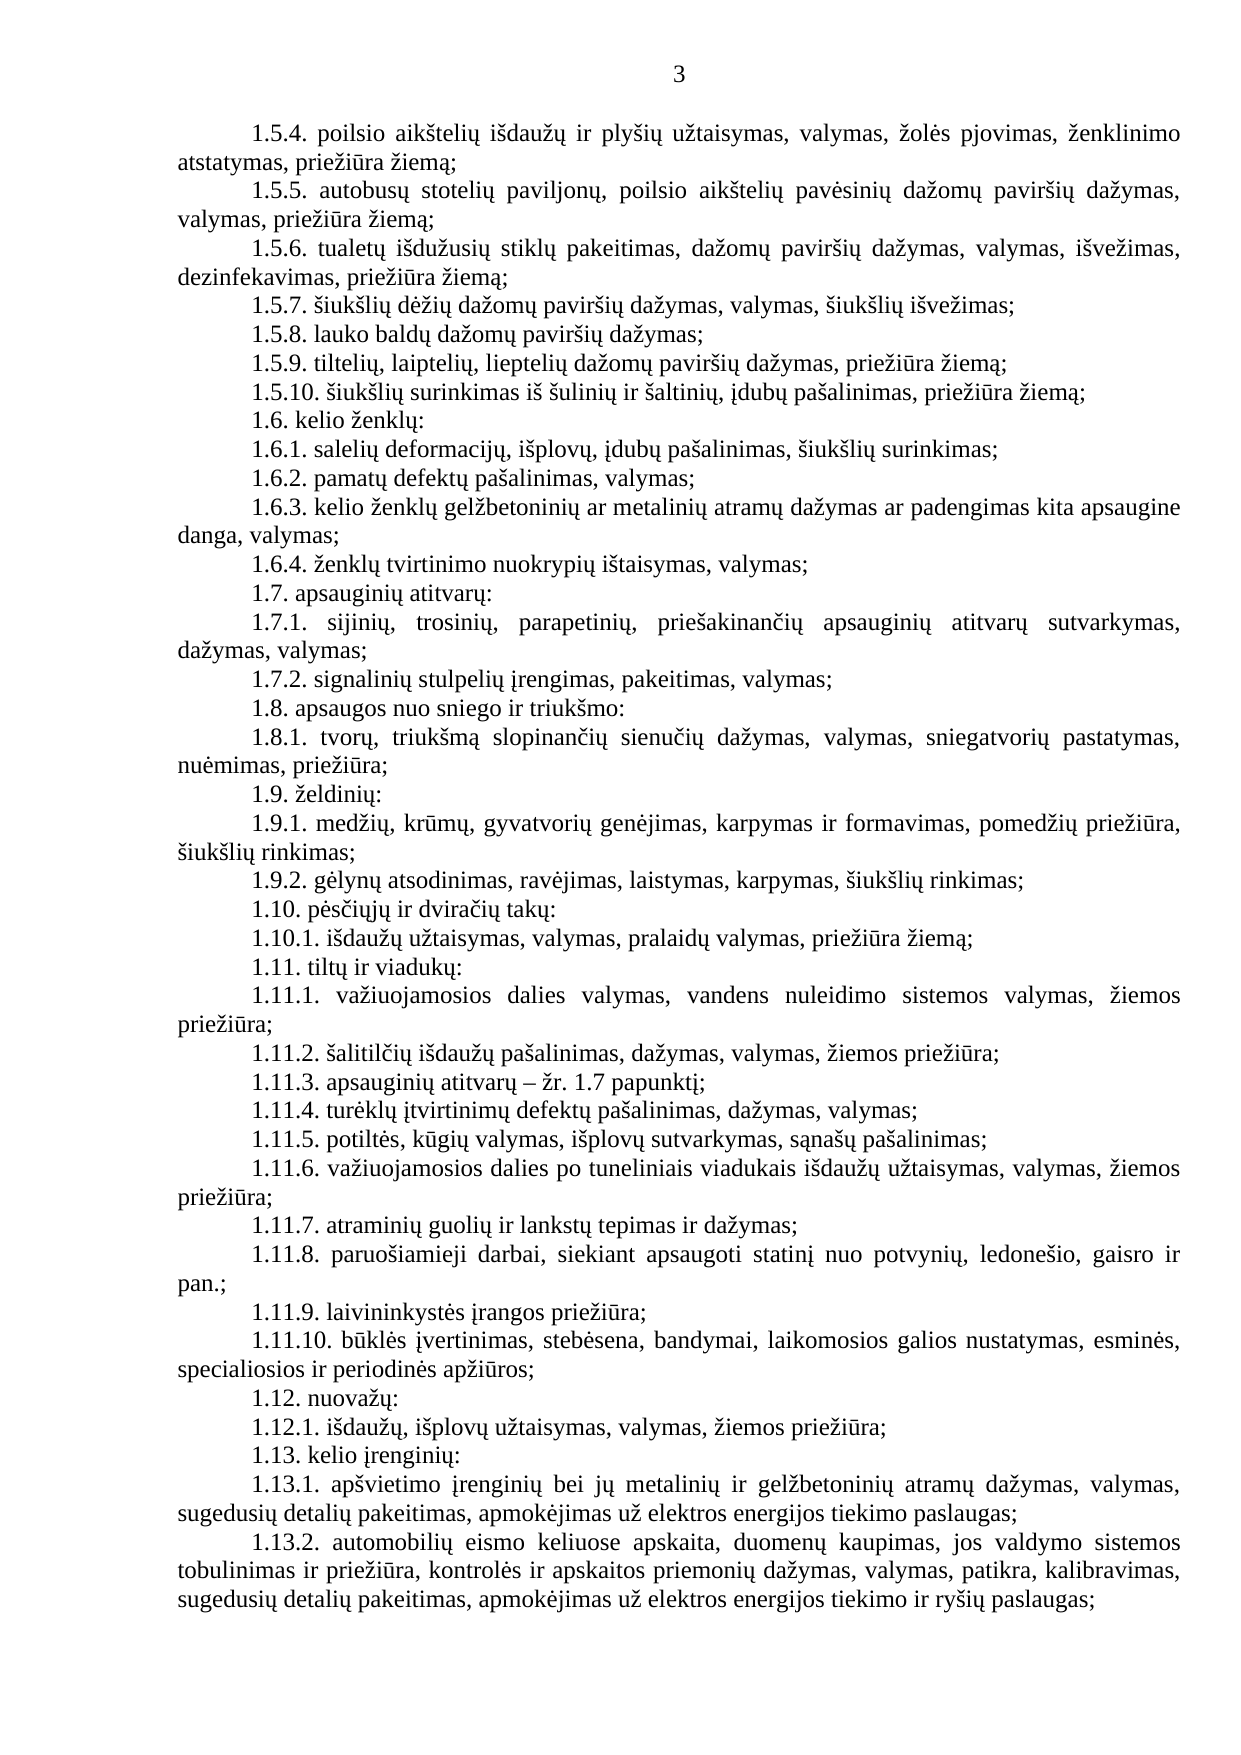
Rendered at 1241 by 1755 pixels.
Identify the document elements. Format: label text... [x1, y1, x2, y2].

text 1.11.6. važiuojamosios dalies po tuneliniais viadukais išdaužų užtaisymas, valymas, žiemos priežiūra; [177, 1153, 1181, 1211]
text 1.6.2. pamatų defektų pašalinimas, valymas; [177, 463, 1181, 492]
text 1.5.9. tiltelių, laiptelių, lieptelių dažomų paviršių dažymas, priežiūra žiemą; [177, 348, 1181, 377]
text 1.13.1. apšvietimo įrenginių bei jų metalinių ir gelžbetoninių atramų dažymas, valymas, sugedusių detalių pakeitimas, apmokėjimas už elektros energijos tiekimo paslaugas; [177, 1469, 1181, 1527]
text 1.13.2. automobilių eismo keliuose apskaita, duomenų kaupimas, jos valdymo sistemos tobulinimas ir priežiūra, kontrolės ir apskaitos priemonių dažymas, valymas, patikra, kalibravimas, sugedusių detalių pakeitimas, apmokėjimas už elektros energijos tiekimo ir ryšių paslaugas; [177, 1527, 1181, 1613]
text 1.5.8. lauko baldų dažomų paviršių dažymas; [177, 319, 1181, 348]
text 1.10. pėsčiųjų ir dviračių takų: [177, 894, 1181, 923]
text 1.9.2. gėlynų atsodinimas, ravėjimas, laistymas, karpymas, šiukšlių rinkimas; [177, 866, 1181, 894]
text 1.11.9. laivininkystės įrangos priežiūra; [177, 1297, 1181, 1326]
text 1.5.5. autobusų stotelių paviljonų, poilsio aikštelių pavėsinių dažomų paviršių dažymas, valymas, priežiūra žiemą; [177, 176, 1181, 233]
text 1.6.1. salelių deformacijų, išplovų, įdubų pašalinimas, šiukšlių surinkimas; [177, 434, 1181, 463]
text 1.8.1. tvorų, triukšmą slopinančių sienučių dažymas, valymas, sniegatvorių pastatymas, nuėmimas, priežiūra; [177, 722, 1181, 779]
text 1.5.7. šiukšlių dėžių dažomų paviršių dažymas, valymas, šiukšlių išvežimas; [177, 291, 1181, 319]
text 1.7.2. signalinių stulpelių įrengimas, pakeitimas, valymas; [177, 664, 1181, 693]
text 1.11.1. važiuojamosios dalies valymas, vandens nuleidimo sistemos valymas, žiemos priežiūra; [177, 981, 1181, 1038]
text 1.6. kelio ženklų: [177, 406, 1181, 434]
text 1.11.4. turėklų įtvirtinimų defektų pašalinimas, dažymas, valymas; [177, 1096, 1181, 1124]
text 1.8. apsaugos nuo sniego ir triukšmo: [177, 693, 1181, 722]
text 1.11.8. paruošiamieji darbai, siekiant apsaugoti statinį nuo potvynių, ledonešio, gaisro ir pan.; [177, 1239, 1181, 1297]
text 1.11.7. atraminių guolių ir lankstų tepimas ir dažymas; [177, 1211, 1181, 1239]
text 1.12.1. išdaužų, išplovų užtaisymas, valymas, žiemos priežiūra; [177, 1412, 1181, 1441]
text 1.13. kelio įrenginių: [177, 1441, 1181, 1469]
text 1.5.10. šiukšlių surinkimas iš šulinių ir šaltinių, įdubų pašalinimas, priežiūra žiemą; [177, 377, 1181, 406]
text 1.7. apsauginių atitvarų: [177, 578, 1181, 607]
text 1.6.4. ženklų tvirtinimo nuokrypių ištaisymas, valymas; [177, 549, 1181, 578]
text 1.6.3. kelio ženklų gelžbetoninių ar metalinių atramų dažymas ar padengimas kita apsaugine danga, valymas; [177, 492, 1181, 549]
text 1.12. nuovažų: [177, 1383, 1181, 1412]
text 1.11.2. šalitilčių išdaužų pašalinimas, dažymas, valymas, žiemos priežiūra; [177, 1038, 1181, 1067]
text 1.9. želdinių: [177, 779, 1181, 808]
text 1.11. tiltų ir viadukų: [177, 952, 1181, 981]
text 1.11.5. potiltės, kūgių valymas, išplovų sutvarkymas, sąnašų pašalinimas; [177, 1124, 1181, 1153]
text 1.11.3. apsauginių atitvarų – žr. 1.7 papunktį; [177, 1067, 1181, 1096]
text 1.5.6. tualetų išdužusių stiklų pakeitimas, dažomų paviršių dažymas, valymas, išvežimas, dezinfekavimas, priežiūra žiemą; [177, 233, 1181, 291]
text 1.5.4. poilsio aikštelių išdaužų ir plyšių užtaisymas, valymas, žolės pjovimas, ženklinimo atstatymas, priežiūra žiemą; [177, 118, 1181, 176]
text 1.7.1. sijinių, trosinių, parapetinių, priešakinančių apsauginių atitvarų sutvarkymas, dažymas, valymas; [177, 607, 1181, 664]
text 1.11.10. būklės įvertinimas, stebėsena, bandymai, laikomosios galios nustatymas, esminės, specialiosios ir periodinės apžiūros; [177, 1326, 1181, 1383]
text 1.10.1. išdaužų užtaisymas, valymas, pralaidų valymas, priežiūra žiemą; [177, 923, 1181, 952]
text 1.9.1. medžių, krūmų, gyvatvorių genėjimas, karpymas ir formavimas, pomedžių priežiūra, šiukšlių rinkimas; [177, 808, 1181, 866]
